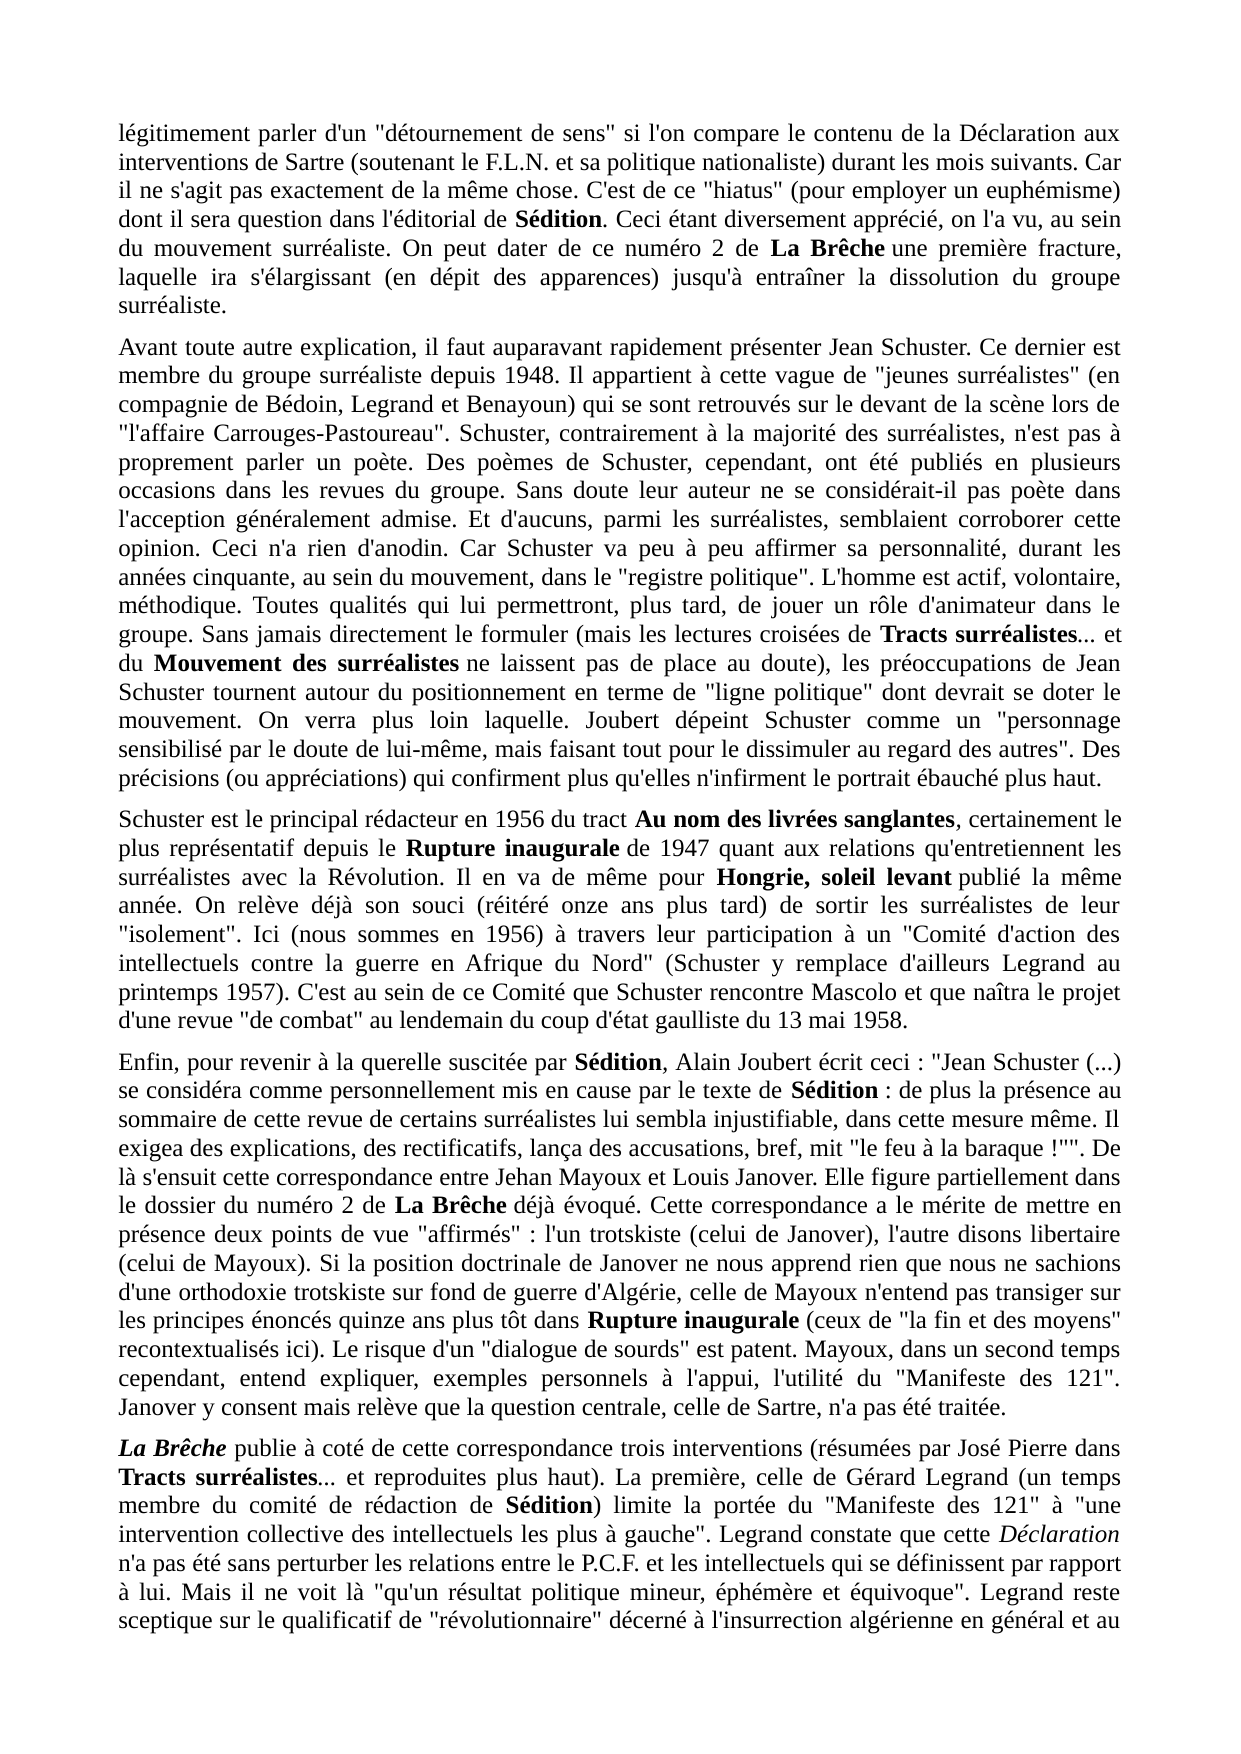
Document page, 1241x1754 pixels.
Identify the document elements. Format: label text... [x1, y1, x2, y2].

text Avant toute autre explication, il faut auparavant rapidement présenter Jean Schuster. Ce dernier est membre du groupe surréaliste depuis 1948. Il appartient à cette vague de "jeunes surréalistes" (en compagnie de Bédoin, Legrand et Benayoun) qui se sont retrouvés sur le devant de la scène lors de "l'affaire Carrouges-Pastoureau". Schuster, contrairement à la majorité des surréalistes, n'est pas à proprement parler un poète. Des poèmes de Schuster, cependant, ont été publiés en plusieurs occasions dans les revues du groupe. Sans doute leur auteur ne se considérait-il pas poète dans l'acception généralement admise. Et d'aucuns, parmi les surréalistes, semblaient corroborer cette opinion. Ceci n'a rien d'anodin. Car Schuster va peu à peu affirmer sa personnalité, durant les années cinquante, au sein du mouvement, dans le "registre politique". L'homme est actif, volontaire, méthodique. Toutes qualités qui lui permettront, plus tard, de jouer un rôle d'animateur dans le groupe. Sans jamais directement le formuler (mais les lectures croisées de Tracts surréalistes... et du Mouvement des surréalistes ne laissent pas de place au doute), les préoccupations de Jean Schuster tournent autour du positionnement en terme de "ligne politique" dont devrait se doter le mouvement. On verra plus loin laquelle. Joubert dépeint Schuster comme un "personnage sensibilisé par le doute de lui-même, mais faisant tout pour le dissimuler au regard des autres". Des précisions (ou appréciations) qui confirment plus qu'elles n'infirment le portrait ébauché plus haut. [118, 332, 1122, 792]
text La Brêche publie à coté de cette correspondance trois interventions (résumées par José Pierre dans Tracts surréalistes... et reproduites plus haut). La première, celle de Gérard Legrand (un temps membre du comité de rédaction de Sédition) limite la portée du "Manifeste des 121" à "une intervention collective des intellectuels les plus à gauche". Legrand constate que cette Déclaration n'a pas été sans perturber les relations entre le P.C.F. et les intellectuels qui se définissent par rapport à lui. Mais il ne voit là "qu'un résultat politique mineur, éphémère et équivoque". Legrand reste sceptique sur le qualificatif de "révolutionnaire" décerné à l'insurrection algérienne en général et au [118, 1433, 1122, 1634]
text Enfin, pour revenir à la querelle suscitée par Sédition, Alain Joubert écrit ceci : "Jean Schuster (...) se considéra comme personnellement mis en cause par le texte de Sédition : de plus la présence au sommaire de cette revue de certains surréalistes lui sembla injustifiable, dans cette mesure même. Il exigea des explications, des rectificatifs, lança des accusations, bref, mit "le feu à la baraque !"". De là s'ensuit cette correspondance entre Jehan Mayoux et Louis Janover. Elle figure partiellement dans le dossier du numéro 2 de La Brêche déjà évoqué. Cette correspondance a le mérite de mettre en présence deux points de vue "affirmés" : l'un trotskiste (celui de Janover), l'autre disons libertaire (celui de Mayoux). Si la position doctrinale de Janover ne nous apprend rien que nous ne sachions d'une orthodoxie trotskiste sur fond de guerre d'Algérie, celle de Mayoux n'entend pas transiger sur les principes énoncés quinze ans plus tôt dans Rupture inaugurale (ceux de "la fin et des moyens" recontextualisés ici). Le risque d'un "dialogue de sourds" est patent. Mayoux, dans un second temps cependant, entend expliquer, exemples personnels à l'appui, l'utilité du "Manifeste des 121". Janover y consent mais relève que la question centrale, celle de Sartre, n'a pas été traitée. [118, 1047, 1122, 1421]
text Schuster est le principal rédacteur en 1956 du tract Au nom des livrées sanglantes, certainement le plus représentatif depuis le Rupture inaugurale de 1947 quant aux relations qu'entretiennent les surréalistes avec la Révolution. Il en va de même pour Hongrie, soleil levant publié la même année. On relève déjà son souci (réitéré onze ans plus tard) de sortir les surréalistes de leur "isolement". Ici (nous sommes en 1956) à travers leur participation à un "Comité d'action des intellectuels contre la guerre en Afrique du Nord" (Schuster y remplace d'ailleurs Legrand au printemps 1957). C'est au sein de ce Comité que Schuster rencontre Mascolo et que naîtra le projet d'une revue "de combat" au lendemain du coup d'état gaulliste du 13 mai 1958. [118, 804, 1122, 1034]
text légitimement parler d'un "détournement de sens" si l'on compare le contenu de la Déclaration aux interventions de Sartre (soutenant le F.L.N. et sa politique nationaliste) durant les mois suivants. Car il ne s'agit pas exactement de la même chose. C'est de ce "hiatus" (pour employer un euphémisme) dont il sera question dans l'éditorial de Sédition. Ceci étant diversement apprécié, on l'a vu, au sein du mouvement surréaliste. On peut dater de ce numéro 2 de La Brêche une première fracture, laquelle ira s'élargissant (en dépit des apparences) jusqu'à entraîner la dissolution du groupe surréaliste. [118, 118, 1122, 319]
